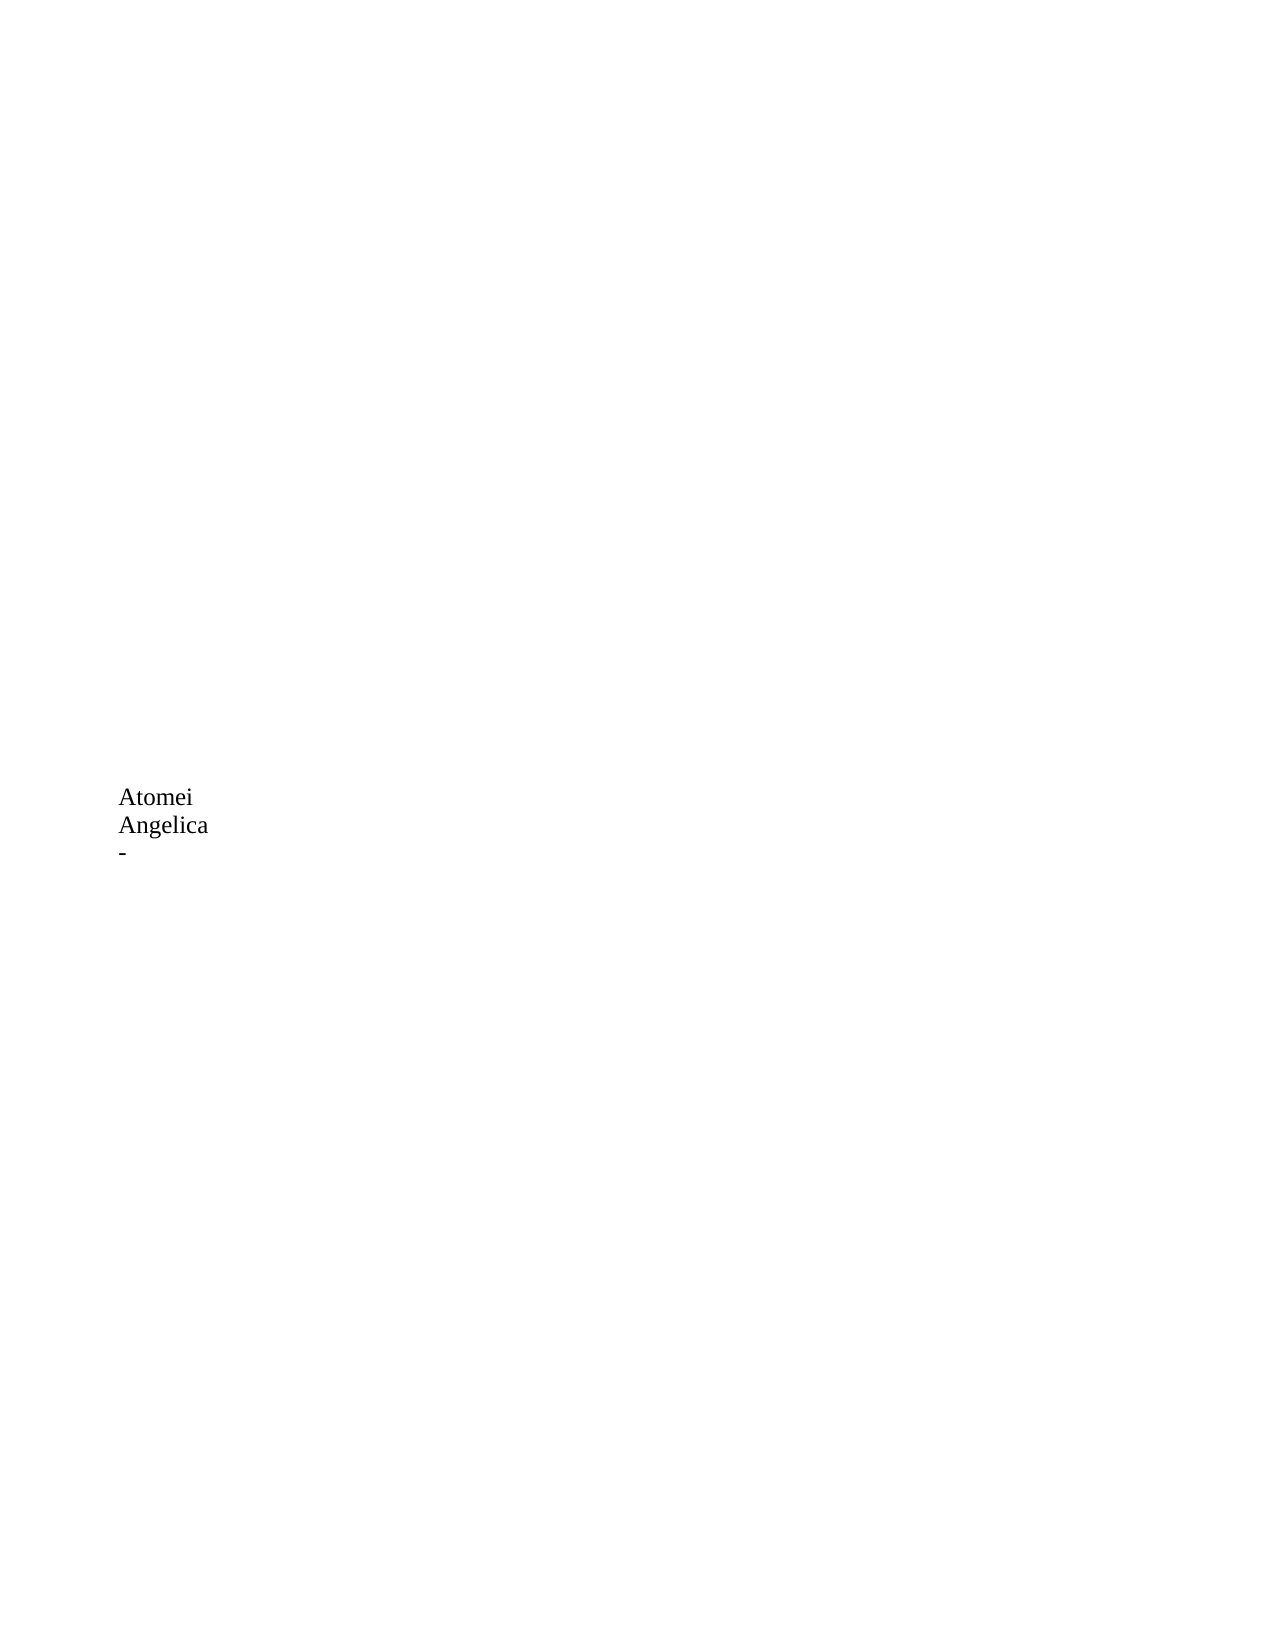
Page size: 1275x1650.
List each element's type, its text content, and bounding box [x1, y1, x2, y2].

text Angelica [118, 811, 1157, 838]
text Atomei [118, 783, 1157, 811]
text - [118, 838, 1157, 866]
